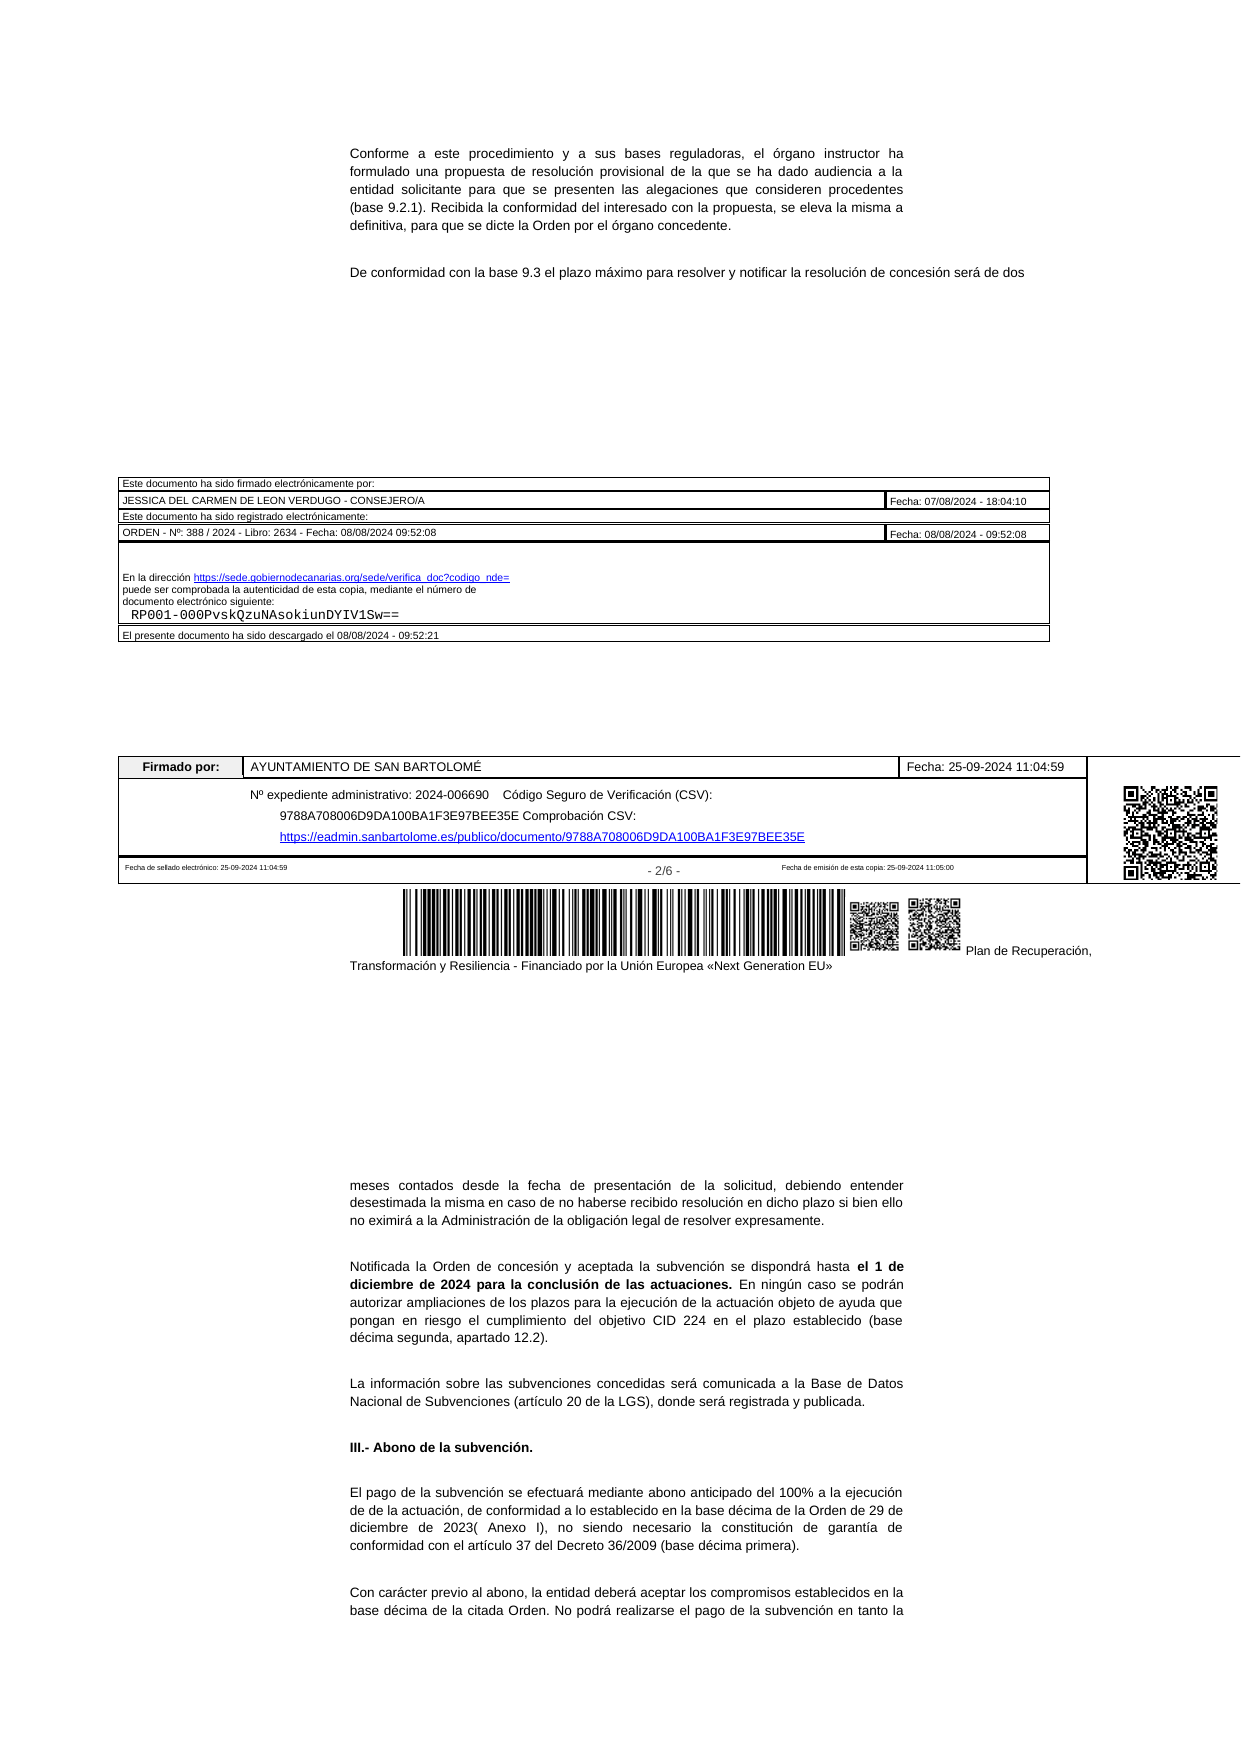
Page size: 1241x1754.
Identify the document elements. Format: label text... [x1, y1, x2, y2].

text De conformidad con la base 9.3 el plazo máximo para resolver y notificar la resolución de concesión será de dos [349, 264, 1122, 280]
table_cell Fecha: 08/08/2024 - 09:52:08 [887, 525, 1049, 540]
table_header Fecha: 25-09-2024 11:04:59 [900, 757, 1086, 777]
text III.- Abono de la subvención. [349, 1440, 1122, 1456]
table_cell Fecha de sellado electrónico: 25-09-2024 11:04:59 - 2/6 - Fecha de emisión de esta copia: 25-09-2024 11:05:00 [119, 858, 1086, 883]
table_cell Fecha: 07/08/2024 - 18:04:10 [887, 492, 1049, 508]
text Con carácter previo al abono, la entidad deberá aceptar los compromisos establecidos en la base décima de la citada Orden. No podrá realizarse el pago de la subvención en tanto la [349, 1585, 904, 1618]
text Notificada la Orden de concesión y aceptada la subvención se dispondrá hasta el 1 de diciembre de 2024 para la conclusión de las actuaciones. En ningún caso se podrán autorizar ampliaciones de los plazos para la ejecución de la actuación objeto de ayuda que pongan en riesgo el cumplimiento del objetivo CID 224 en el plazo establecido (base décima segunda, apartado 12.2). [349, 1259, 904, 1346]
table_header AYUNTAMIENTO DE SAN BARTOLOMÉ [244, 757, 898, 777]
text La información sobre las subvenciones concedidas será comunicada a la Base de Datos Nacional de Subvenciones (artículo 20 de la LGS), donde será registrada y publicada. [349, 1376, 904, 1409]
table_header [1088, 757, 1240, 883]
table_cell Este documento ha sido registrado electrónicamente: [119, 510, 1049, 522]
table_header Este documento ha sido firmado electrónicamente por: [119, 478, 1049, 490]
table_cell JESSICA DEL CARMEN DE LEON VERDUGO - CONSEJERO/A [119, 492, 884, 508]
table_cell Nº expediente administrativo: 2024-006690 Código Seguro de Verificación (CSV): 9788A708006D9DA100BA1F3E97BEE35E Comprobación CSV: https://eadmin.sanbartolome.es/publico/documento/9788A708006D9DA100BA1F3E97BEE35E [119, 779, 1086, 855]
text El pago de la subvención se efectuará mediante abono anticipado del 100% a la ejecución de de la actuación, de conformidad a lo establecido en la base décima de la Orden de 29 de diciembre de 2023( Anexo I), no siendo necesario la constitución de garantía de conformidad con el artículo 37 del Decreto 36/2009 (base décima primera). [349, 1484, 904, 1553]
text meses contados desde la fecha de presentación de la solicitud, debiendo entender desestimada la misma en caso de no haberse recibido resolución en dicho plazo si bien ello no eximirá a la Administración de la obligación legal de resolver expresamente. [349, 1177, 904, 1228]
table_header Firmado por: [119, 757, 242, 775]
table_cell El presente documento ha sido descargado el 08/08/2024 - 09:52:21 [119, 626, 1049, 641]
text Conforme a este procedimiento y a sus bases reguladoras, el órgano instructor ha formulado una propuesta de resolución provisional de la que se ha dado audiencia a la entidad solicitante para que se presenten las alegaciones que consideren procedentes (base 9.2.1). Recibida la conformidad del interesado con la propuesta, se eleva la misma a definitiva, para que se dicte la Orden por el órgano concedente. [349, 146, 904, 233]
table_cell En la dirección https://sede.gobiernodecanarias.org/sede/verifica_doc?codigo_nde= puede ser comprobada la autenticidad de esta copia, mediante el número de documento electrónico siguiente: RP001-000PvskQzuNAsokiunDYIV1Sw== [119, 543, 1049, 623]
table_cell ORDEN - Nº: 388 / 2024 - Libro: 2634 - Fecha: 08/08/2024 09:52:08 [119, 525, 884, 540]
text Plan de Recuperación, Transformación y Resiliencia - Financiado por la Unión Europea «Next Generation EU» [349, 890, 1122, 972]
